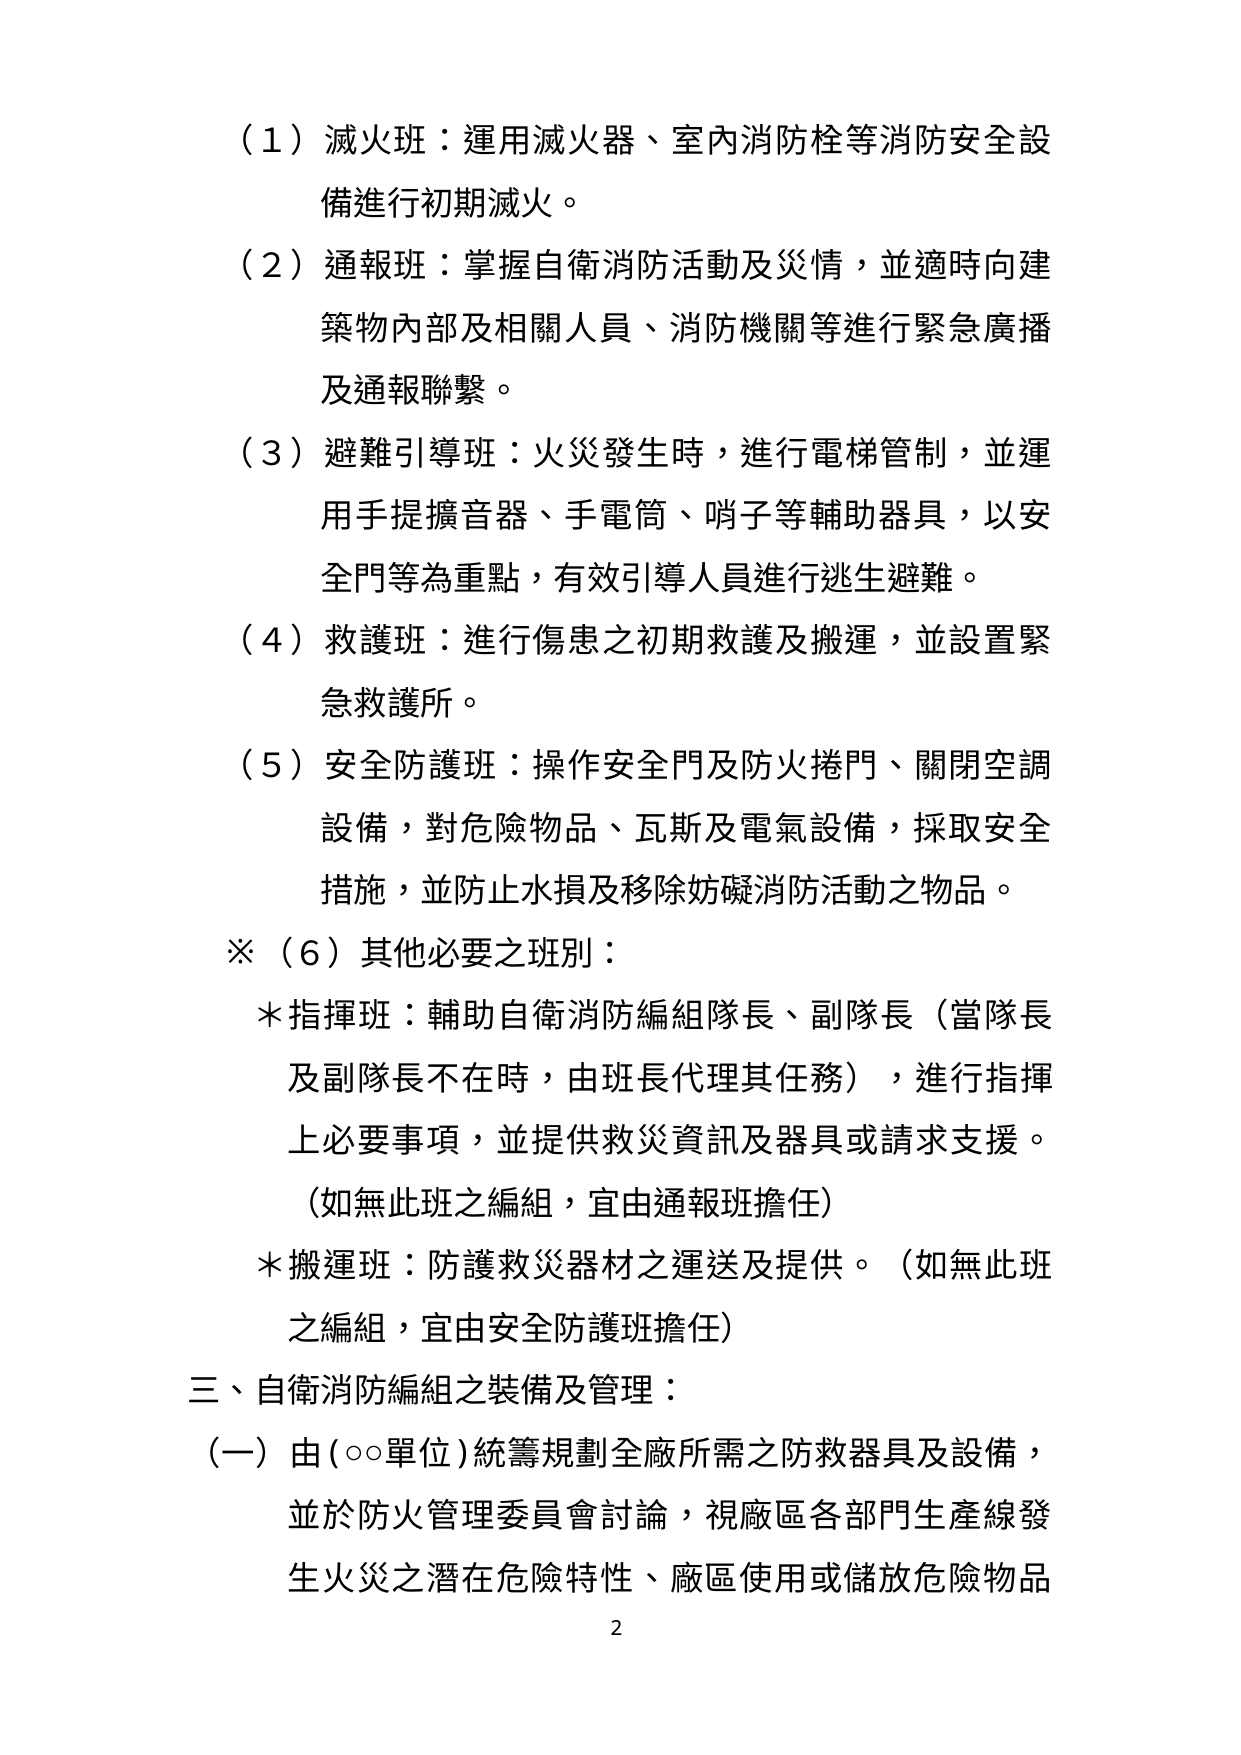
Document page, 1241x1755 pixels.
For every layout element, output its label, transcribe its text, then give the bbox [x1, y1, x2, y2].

text （４）救護班：進行傷患之初期救護及搬運，並設置緊急救護所。 [220, 596, 1053, 721]
text （３）避難引導班：火災發生時，進行電梯管制，並運用手提擴音器、手電筒、哨子等輔助器具，以安全門等為重點，有效引導人員進行逃生避難。 [220, 409, 1053, 596]
text （５）安全防護班：操作安全門及防火捲門、關閉空調設備，對危險物品、瓦斯及電氣設備，採取安全措施，並防止水損及移除妨礙消防活動之物品。 [220, 721, 1053, 909]
text ※（６）其他必要之班別： [220, 909, 1053, 971]
text ＊搬運班：防護救災器材之運送及提供。（如無此班之編組，宜由安全防護班擔任） [254, 1221, 1053, 1346]
text （１）滅火班：運用滅火器、室內消防栓等消防安全設備進行初期滅火。 [220, 96, 1053, 221]
text （２）通報班：掌握自衛消防活動及災情，並適時向建築物內部及相關人員、消防機關等進行緊急廣播及通報聯繫。 [220, 221, 1053, 409]
text ＊指揮班：輔助自衛消防編組隊長、副隊長（當隊長及副隊長不在時，由班長代理其任務），進行指揮上必要事項，並提供救災資訊及器具或請求支援。（如無此班之編組，宜由通報班擔任） [254, 971, 1053, 1221]
text （一）由(○○單位)統籌規劃全廠所需之防救器具及設備，並於防火管理委員會討論，視廠區各部門生產線發生火災之潛在危險特性、廠區使用或儲放危險物品 [187, 1409, 1053, 1596]
text 三、自衛消防編組之裝備及管理： [187, 1346, 1053, 1409]
